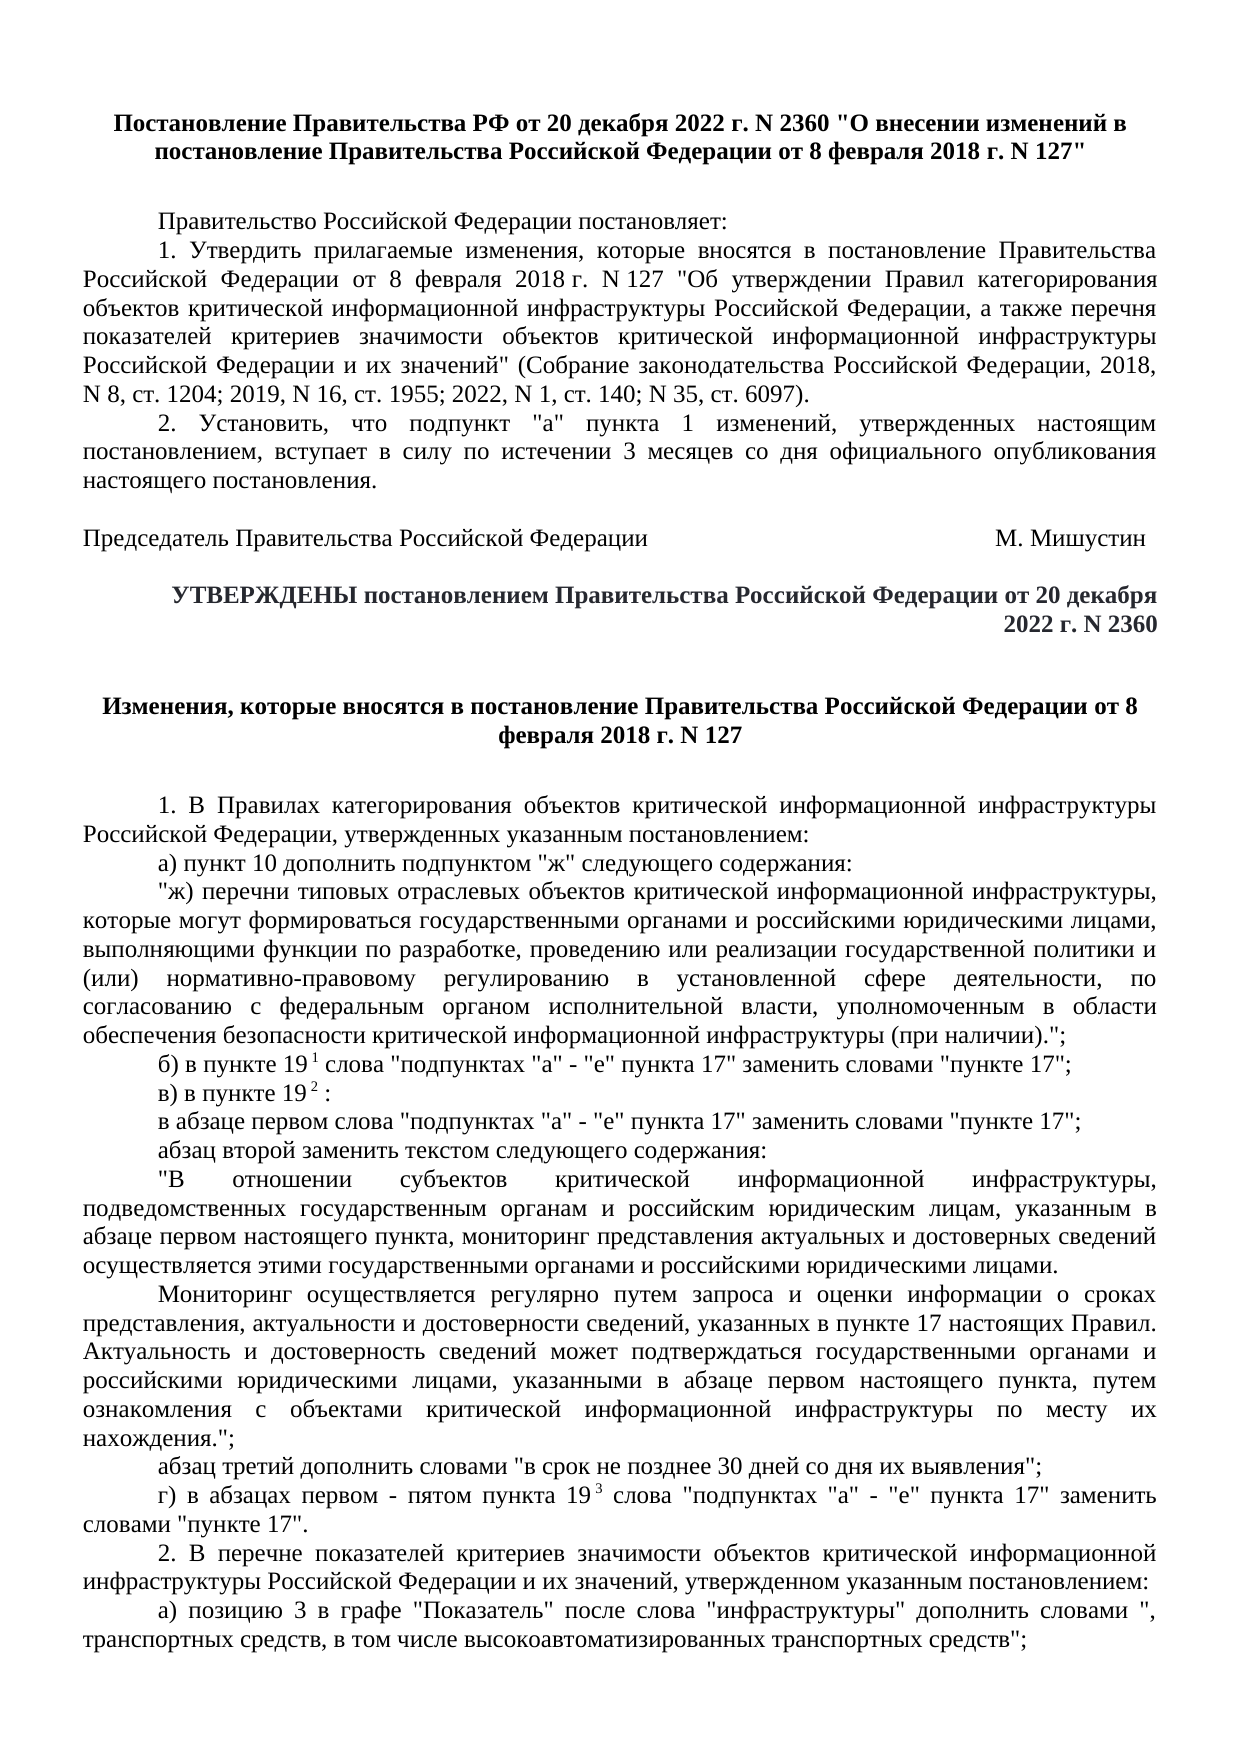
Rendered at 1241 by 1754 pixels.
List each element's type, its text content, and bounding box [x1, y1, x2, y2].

text г) в абзацах первом - пятом пункта 19 3 слова "подпунктах "а" - "е" пункта 17" заменить словами "пункте 17". [83, 1480, 1157, 1538]
text б) в пункте 19 1 слова "подпунктах "а" - "е" пункта 17" заменить словами "пункте 17"; [83, 1049, 1157, 1078]
text "ж) перечни типовых отраслевых объектов критической информационной инфраструктуры, которые могут формироваться государственными органами и российскими юридическими лицами, выполняющими функции по разработке, проведению или реализации государственной политики и (или) нормативно-правовому регулированию в установленной сфере деятельности, по согласованию с федеральным органом исполнительной власти, уполномоченным в области обеспечения безопасности критической информационной инфраструктуры (при наличии)."; [83, 876, 1157, 1049]
text 2. В перечне показателей критериев значимости объектов критической информационной инфраструктуры Российской Федерации и их значений, утвержденном указанным постановлением: [83, 1538, 1157, 1595]
text Правительство Российской Федерации постановляет: [83, 206, 1157, 235]
text абзац третий дополнить словами "в срок не позднее 30 дней со дня их выявления"; [83, 1451, 1157, 1480]
text 2. Установить, что подпункт "а" пункта 1 изменений, утвержденных настоящим постановлением, вступает в силу по истечении 3 месяцев со дня официального опубликования настоящего постановления. [83, 408, 1157, 494]
text Мониторинг осуществляется регулярно путем запроса и оценки информации о сроках представления, актуальности и достоверности сведений, указанных в пункте 17 настоящих Правил. Актуальность и достоверность сведений может подтверждаться государственными органами и российскими юридическими лицами, указанными в абзаце первом настоящего пункта, путем ознакомления с объектами критической информационной инфраструктуры по месту их нахождения."; [83, 1279, 1157, 1451]
table_header Председатель Правительства Российской Федерации [83, 523, 791, 551]
subtitle Постановление Правительства РФ от 20 декабря 2022 г. N 2360 "О внесении изменений в постановление Правительства Российской Федерации от 8 февраля 2018 г. N 127" [83, 108, 1157, 165]
text в) в пункте 19 2 : [83, 1078, 1157, 1106]
text а) позицию 3 в графе "Показатель" после слова "инфраструктуры" дополнить словами ", транспортных средств, в том числе высокоавтоматизированных транспортных средств"; [83, 1595, 1157, 1653]
text 1. В Правилах категорирования объектов критической информационной инфраструктуры Российской Федерации, утвержденных указанным постановлением: [83, 790, 1157, 848]
text а) пункт 10 дополнить подпунктом "ж" следующего содержания: [83, 848, 1157, 876]
text в абзаце первом слова "подпунктах "а" - "е" пункта 17" заменить словами "пункте 17"; [83, 1106, 1157, 1135]
subtitle Изменения, которые вносятся в постановление Правительства Российской Федерации от 8 февраля 2018 г. N 127 [83, 691, 1157, 749]
table_header М. Мишустин [791, 523, 1146, 551]
text 1. Утвердить прилагаемые изменения, которые вносятся в постановление Правительства Российской Федерации от 8 февраля 2018 г. N 127 "Об утверждении Правил категорирования объектов критической информационной инфраструктуры Российской Федерации, а также перечня показателей критериев значимости объектов критической информационной инфраструктуры Российской Федерации и их значений" (Собрание законодательства Российской Федерации, 2018, N 8, ст. 1204; 2019, N 16, ст. 1955; 2022, N 1, ст. 140; N 35, ст. 6097). [83, 235, 1157, 408]
text УТВЕРЖДЕНЫ постановлением Правительства Российской Федерации от 20 декабря 2022 г. N 2360 [83, 580, 1157, 638]
text "В отношении субъектов критической информационной инфраструктуры, подведомственных государственным органам и российским юридическим лицам, указанным в абзаце первом настоящего пункта, мониторинг представления актуальных и достоверных сведений осуществляется этими государственными органами и российскими юридическими лицами. [83, 1164, 1157, 1279]
text абзац второй заменить текстом следующего содержания: [83, 1135, 1157, 1164]
